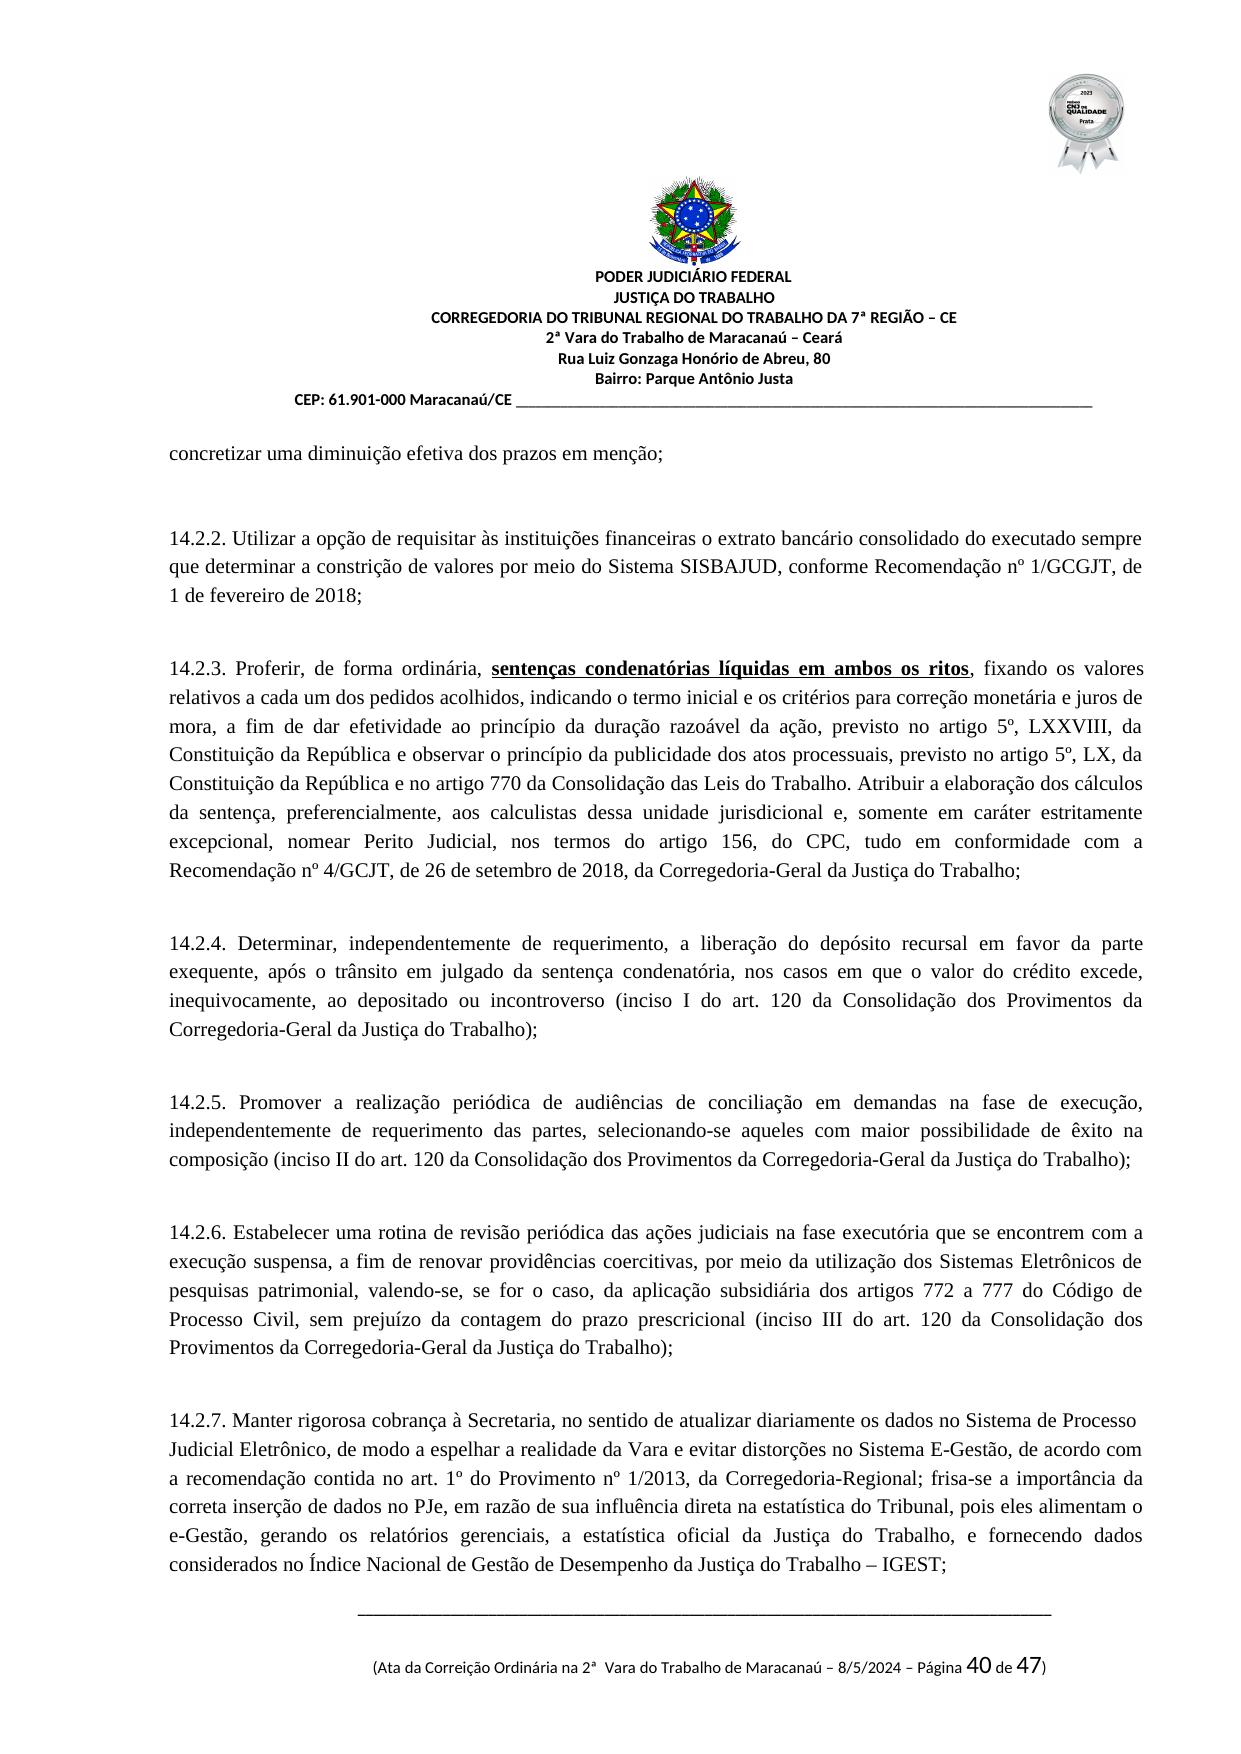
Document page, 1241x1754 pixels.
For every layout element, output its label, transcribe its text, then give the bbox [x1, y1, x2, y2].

text 14.2.7. Manter rigorosa cobrança à Secretaria, no sentido de atualizar diariamente os dados no Sistema de Processo Judicial Eletrônico, de modo a espelhar a realidade da Vara e evitar distorções no Sistema E-Gestão, de acordo com a recomendação contida no art. 1º do Provimento nº 1/2013, da Corregedoria-Regional; frisa-se a importância da correta inserção de dados no PJe, em razão de sua influência direta na estatística do Tribunal, pois eles alimentam o e-Gestão, gerando os relatórios gerenciais, a estatística oficial da Justiça do Trabalho, e fornecendo dados considerados no Índice Nacional de Gestão de Desempenho da Justiça do Trabalho – IGEST; [169, 1408, 1144, 1576]
picture [644, 175, 743, 267]
text 14.2.4. Determinar, independentemente de requerimento, a liberação do depósito recursal em favor da parte exequente, após o trânsito em julgado da sentença condenatória, nos casos em que o valor do crédito excede, inequivocamente, ao depositado ou incontroverso (inciso I do art. 120 da Consolidação dos Provimentos da Corregedoria-Geral da Justiça do Trabalho); [169, 930, 1144, 1041]
text 14.2.3. Proferir, de forma ordinária, sentenças condenatórias líquidas em ambos os ritos, fixando os valores relativos a cada um dos pedidos acolhidos, indicando o termo inicial e os critérios para correção monetária e juros de mora, a fim de dar efetividade ao princípio da duração razoável da ação, previsto no artigo 5º, LXXVIII, da Constituição da República e observar o princípio da publicidade dos atos processuais, previsto no artigo 5º, LX, da Constituição da República e no artigo 770 da Consolidação das Leis do Trabalho. Atribuir a elaboração dos cálculos da sentença, preferencialmente, aos calculistas dessa unidade jurisdicional e, somente em caráter estritamente excepcional, nomear Perito Judicial, nos termos do artigo 156, do CPC, tudo em conformidade com a Recomendação nº 4/GCJT, de 26 de setembro de 2018, da Corregedoria-Geral da Justiça do Trabalho; [169, 656, 1144, 882]
picture [1048, 73, 1125, 175]
text concretizar uma diminuição efetiva dos prazos em menção; [169, 440, 1144, 464]
text 14.2.6. Estabelecer uma rotina de revisão periódica das ações judiciais na fase executória que se encontrem com a execução suspensa, a fim de renovar providências coercitivas, por meio da utilização dos Sistemas Eletrônicos de pesquisas patrimonial, valendo-se, se for o caso, da aplicação subsidiária dos artigos 772 a 777 do Código de Processo Civil, sem prejuízo da contagem do prazo prescricional (inciso III do art. 120 da Consolidação dos Provimentos da Corregedoria-Geral da Justiça do Trabalho); [169, 1220, 1144, 1359]
text 14.2.2. Utilizar a opção de requisitar às instituições financeiras o extrato bancário consolidado do executado sempre que determinar a constrição de valores por meio do Sistema SISBAJUD, conforme Recomendação nº 1/GCGJT, de 1 de fevereiro de 2018; [169, 526, 1144, 607]
text 14.2.5. Promover a realização periódica de audiências de conciliação em demandas na fase de execução, independentemente de requerimento das partes, selecionando-se aqueles com maior possibilidade de êxito na composição (inciso II do art. 120 da Consolidação dos Provimentos da Corregedoria-Geral da Justiça do Trabalho); [169, 1089, 1144, 1171]
